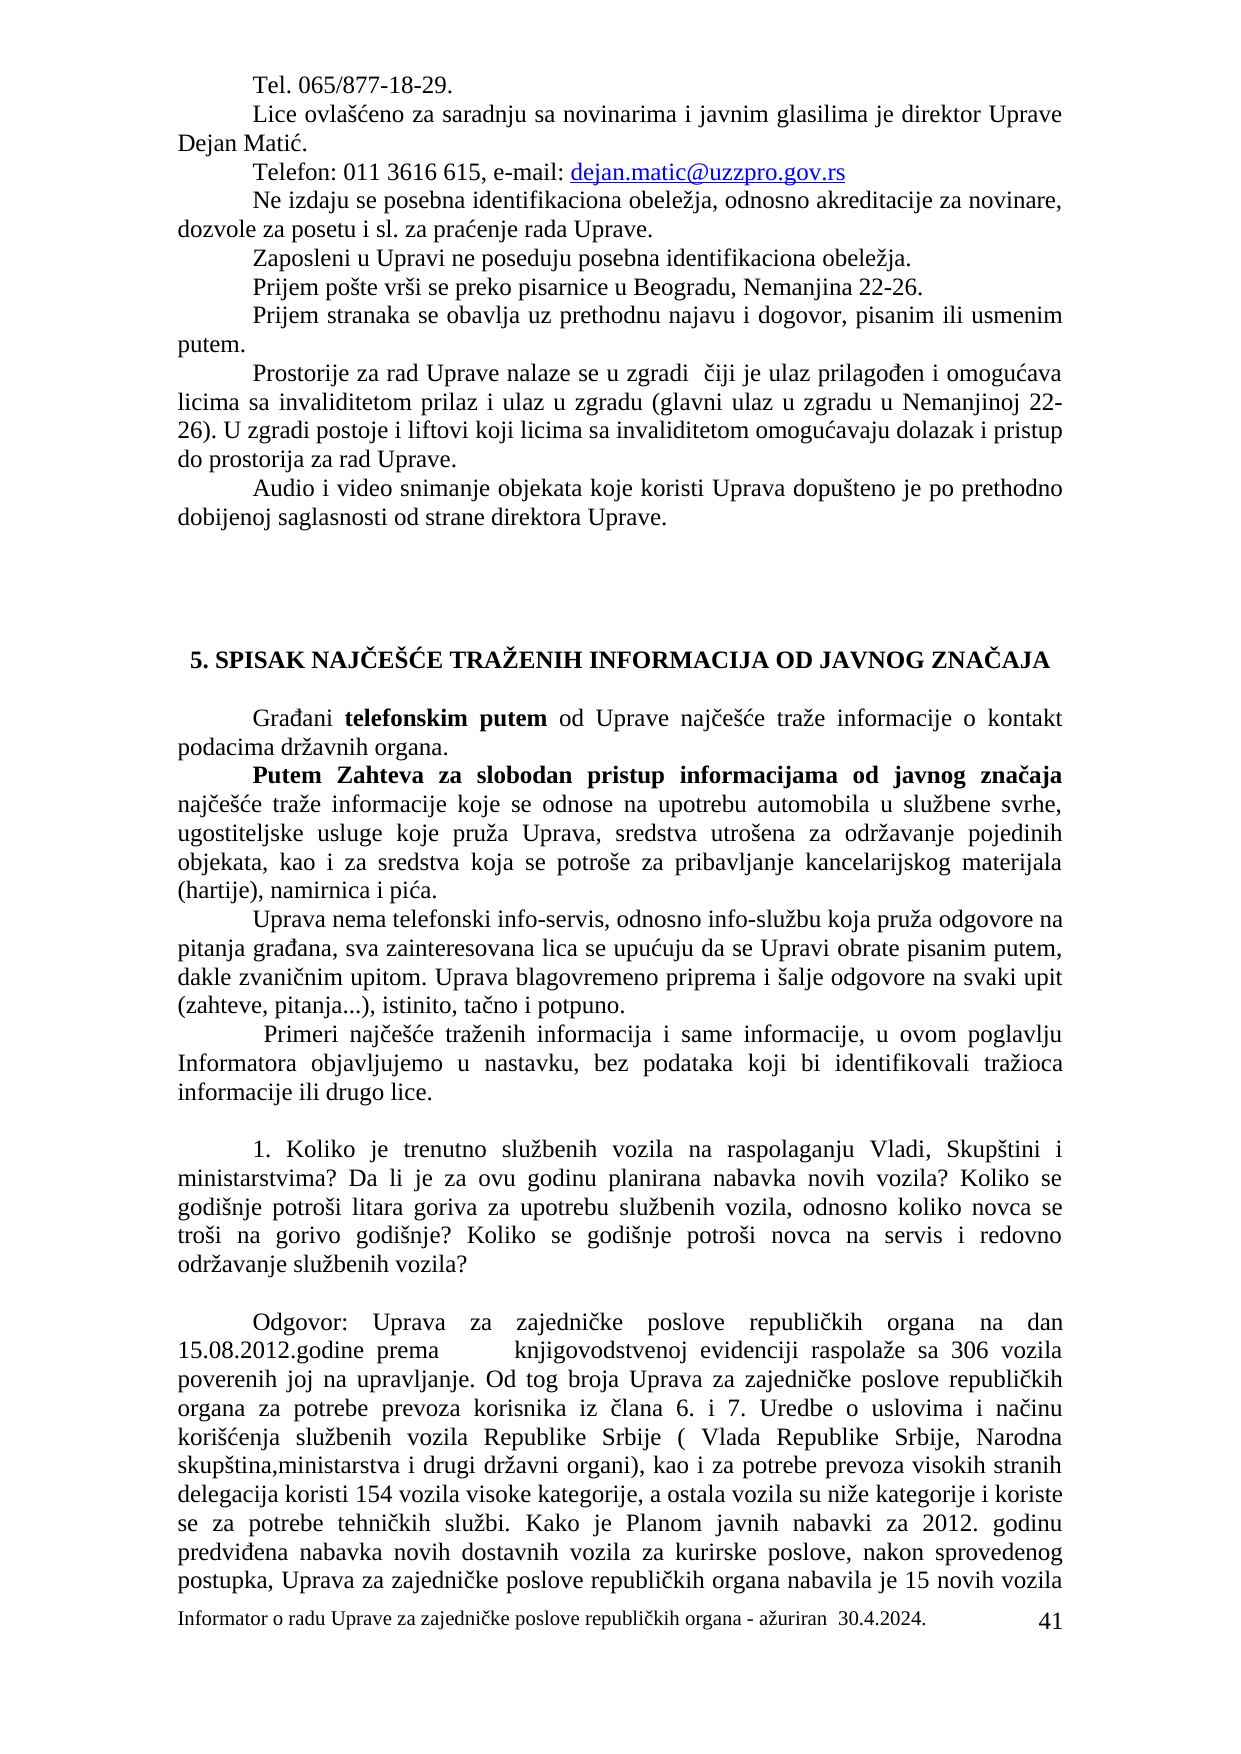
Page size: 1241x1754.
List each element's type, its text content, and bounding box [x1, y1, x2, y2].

text Tel. 065/877-18-29. [177, 70, 1063, 99]
text Uprava nema telefonski info-servis, odnosno info-službu koja pruža odgovore na pitanja građana, sva zainteresovana lica se upućuju da se Upravi obrate pisanim putem, dakle zvaničnim upitom. Uprava blagovremeno priprema i šalјe odgovore na svaki upit (zahteve, pitanja...), istinito, tačno i potpuno. [177, 904, 1063, 1019]
text Zaposleni u Upravi ne poseduju posebna identifikaciona obeležja. [177, 243, 1063, 272]
text Građani telefonskim putem od Uprave najčešće traže informacije o kontakt podacima državnih organa. [177, 703, 1063, 760]
text 1. Koliko je trenutno službenih vozila na raspolaganju Vladi, Skupštini i ministarstvima? Da li je za ovu godinu planirana nabavka novih vozila? Koliko se godišnje potroši litara goriva za upotrebu službenih vozila, odnosno koliko novca se troši na gorivo godišnje? Koliko se godišnje potroši novca na servis i redovno održavanje službenih vozila? [177, 1134, 1063, 1278]
text Prijem stranaka se obavlјa uz prethodnu najavu i dogovor, pisanim ili usmenim putem. [177, 300, 1063, 358]
text Primeri najčešće traženih informacija i same informacije, u ovom poglavlјu Informatora objavlјujemo u nastavku, bez podataka koji bi identifikovali tražioca informacije ili drugo lice. [177, 1019, 1063, 1105]
text Ne izdaju se posebna identifikaciona obeležja, odnosno akreditacije za novinare, dozvole za posetu i sl. za praćenje rada Uprave. [177, 185, 1063, 243]
subtitle 5. SPISAK NAJČEŠĆE TRAŽENIH INFORMACIJA OD JAVNOG ZNAČAJA [177, 645, 1063, 674]
text Prijem pošte vrši se preko pisarnice u Beogradu, Nemanjina 22-26. [177, 272, 1063, 300]
text Odgovor: Uprava za zajedničke poslove republičkih organa na dan 15.08.2012.godine prema knjigovodstvenoj evidenciji raspolaže sa 306 vozila poverenih joj na upravlјanje. Od tog broja Uprava za zajedničke poslove republičkih organa za potrebe prevoza korisnika iz člana 6. i 7. Uredbe o uslovima i načinu korišćenja službenih vozila Republike Srbije ( Vlada Republike Srbije, Narodna skupština,ministarstva i drugi državni organi), kao i za potrebe prevoza visokih stranih delegacija koristi 154 vozila visoke kategorije, a ostala vozila su niže kategorije i koriste se za potrebe tehničkih službi. Kako je Planom javnih nabavki za 2012. godinu predviđena nabavka novih dostavnih vozila za kurirske poslove, nakon sprovedenog postupka, Uprava za zajedničke poslove republičkih organa nabavila je 15 novih vozila [177, 1307, 1063, 1594]
text Prostorije za rad Uprave nalaze se u zgradi čiji je ulaz prilagođen i omogućava licima sa invaliditetom prilaz i ulaz u zgradu (glavni ulaz u zgradu u Nemanjinoj 22-26). U zgradi postoje i liftovi koji licima sa invaliditetom omogućavaju dolazak i pristup do prostorija za rad Uprave. [177, 358, 1063, 473]
text Telefon: 011 3616 615, e-mail: dejan.matic@uzzpro.gov.rs [177, 157, 1063, 185]
text Lice ovlašćeno za saradnju sa novinarima i javnim glasilima je direktor Uprave Dejan Matić. [177, 99, 1063, 157]
text Putem Zahteva za slobodan pristup informacijama od javnog značaja najčešće traže informacije koje se odnose na upotrebu automobila u službene svrhe, ugostitelјske usluge koje pruža Uprava, sredstva utrošena za održavanje pojedinih objekata, kao i za sredstva koja se potroše za pribavlјanje kancelarijskog materijala (hartije), namirnica i pića. [177, 760, 1063, 904]
text Audio i video snimanje objekata koje koristi Uprava dopušteno je po prethodno dobijenoj saglasnosti od strane direktora Uprave. [177, 473, 1063, 530]
